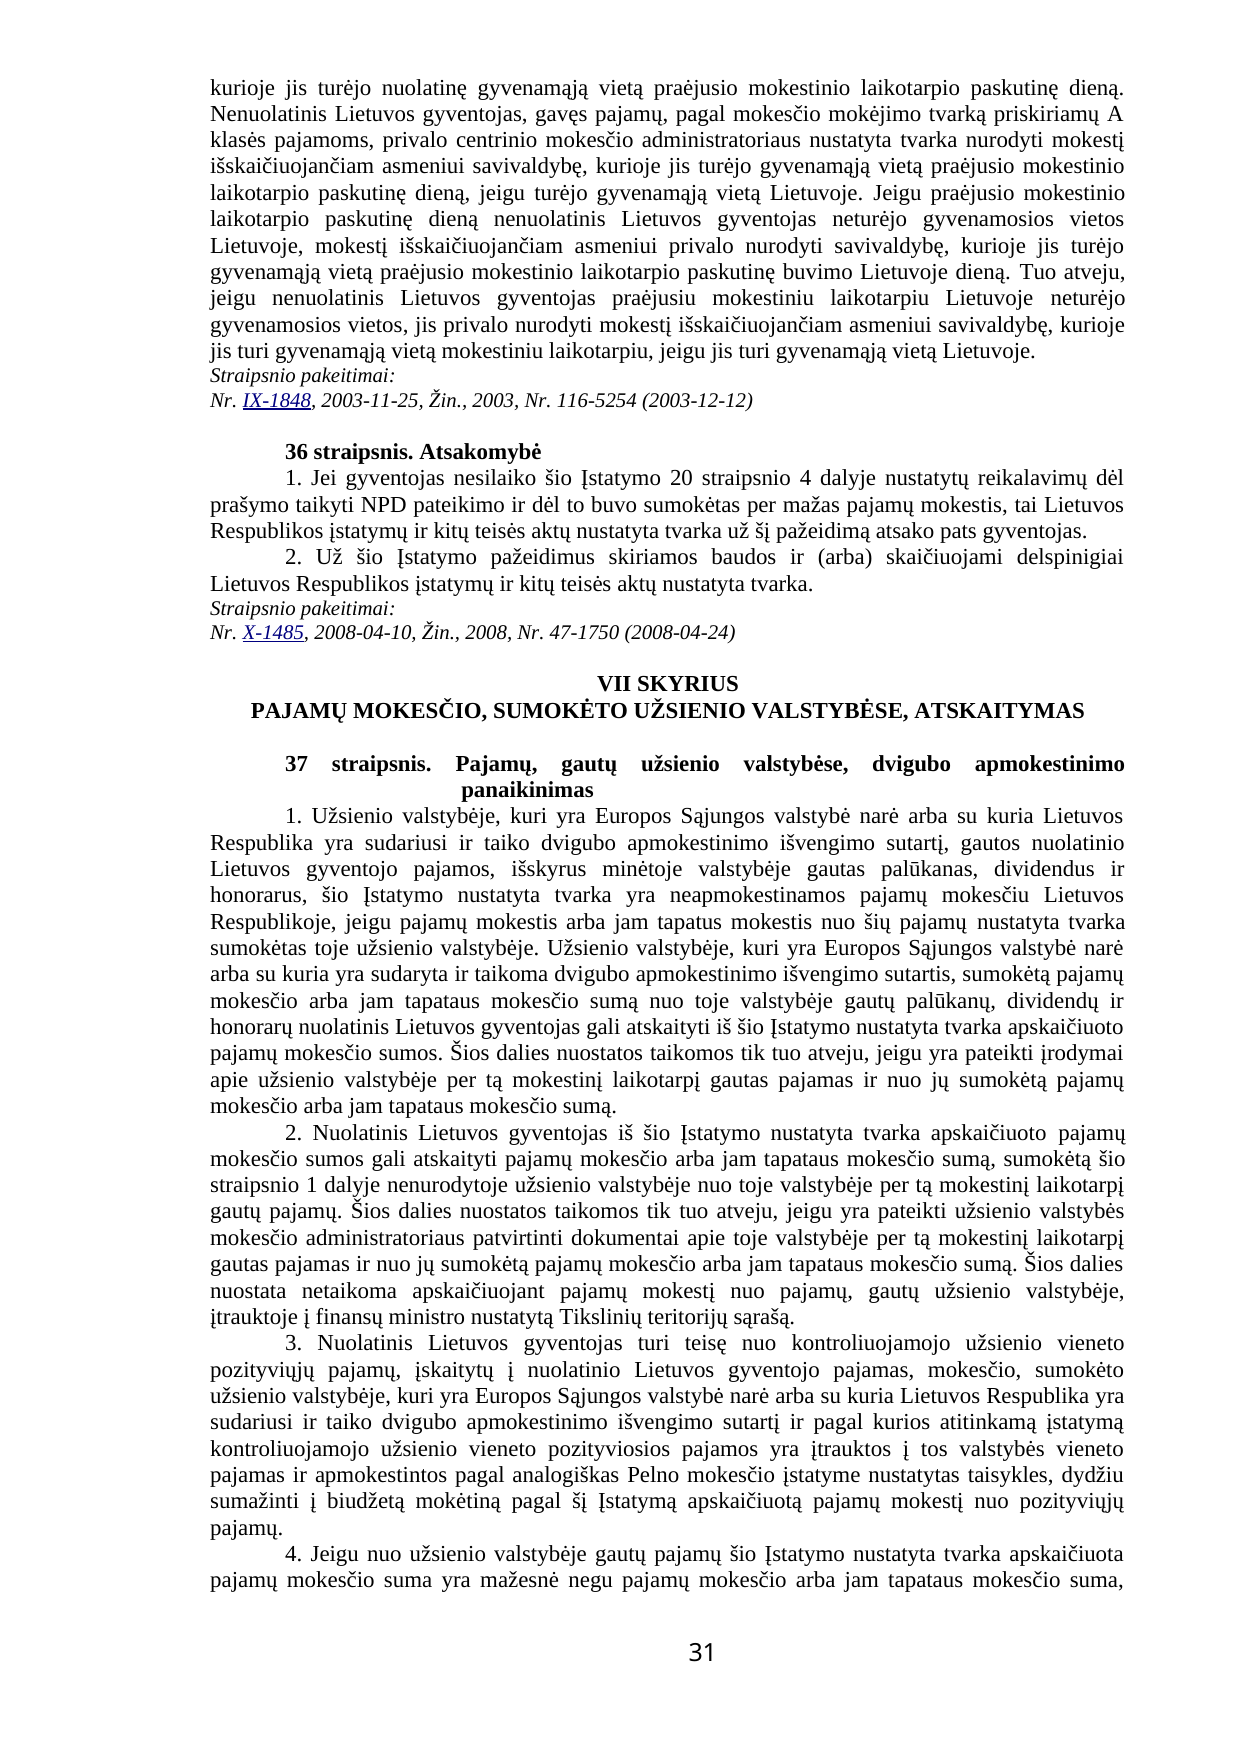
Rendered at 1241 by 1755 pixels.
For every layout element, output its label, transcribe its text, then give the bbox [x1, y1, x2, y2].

text Nr. IX-1848, 2003-11-25, Žin., 2003, Nr. 116-5254 (2003-12-12) [210, 387, 1126, 412]
text PAJAMŲ MOKESČIO, SUMOKĖTO UŽSIENIO VALSTYBĖSE, ATSKAITYMAS [210, 697, 1126, 723]
text VII SKYRIUS [210, 671, 1126, 697]
text 37 straipsnis. Pajamų, gautų užsienio valstybėse, dvigubo apmokestinimo panaikinimas [285, 749, 1126, 802]
text 1. Jei gyventojas nesilaiko šio Įstatymo 20 straipsnio 4 dalyje nustatytų reikalavimų dėl prašymo taikyti NPD pateikimo ir dėl to buvo sumokėtas per mažas pajamų mokestis, tai Lietuvos Respublikos įstatymų ir kitų teisės aktų nustatyta tvarka už šį pažeidimą atsako pats gyventojas. [210, 464, 1126, 543]
text Straipsnio pakeitimai: [210, 363, 1126, 387]
text 3. Nuolatinis Lietuvos gyventojas turi teisę nuo kontroliuojamojo užsienio vieneto pozityviųjų pajamų, įskaitytų į nuolatinio Lietuvos gyventojo pajamas, mokesčio, sumokėto užsienio valstybėje, kuri yra Europos Sąjungos valstybė narė arba su kuria Lietuvos Respublika yra sudariusi ir taiko dvigubo apmokestinimo išvengimo sutartį ir pagal kurios atitinkamą įstatymą kontroliuojamojo užsienio vieneto pozityviosios pajamos yra įtrauktos į tos valstybės vieneto pajamas ir apmokestintos pagal analogiškas Pelno mokesčio įstatyme nustatytas taisykles, dydžiu sumažinti į biudžetą mokėtiną pagal šį Įstatymą apskaičiuotą pajamų mokestį nuo pozityviųjų pajamų. [210, 1329, 1126, 1540]
text 36 straipsnis. Atsakomybė [210, 438, 1126, 464]
text Straipsnio pakeitimai: [210, 596, 1126, 620]
text 4. Jeigu nuo užsienio valstybėje gautų pajamų šio Įstatymo nustatyta tvarka apskaičiuota pajamų mokesčio suma yra mažesnė negu pajamų mokesčio arba jam tapataus mokesčio suma, [210, 1540, 1126, 1593]
text 2. Nuolatinis Lietuvos gyventojas iš šio Įstatymo nustatyta tvarka apskaičiuoto pajamų mokesčio sumos gali atskaityti pajamų mokesčio arba jam tapataus mokesčio sumą, sumokėtą šio straipsnio 1 dalyje nenurodytoje užsienio valstybėje nuo toje valstybėje per tą mokestinį laikotarpį gautų pajamų. Šios dalies nuostatos taikomos tik tuo atveju, jeigu yra pateikti užsienio valstybės mokesčio administratoriaus patvirtinti dokumentai apie toje valstybėje per tą mokestinį laikotarpį gautas pajamas ir nuo jų sumokėtą pajamų mokesčio arba jam tapataus mokesčio sumą. Šios dalies nuostata netaikoma apskaičiuojant pajamų mokestį nuo pajamų, gautų užsienio valstybėje, įtrauktoje į finansų ministro nustatytą Tikslinių teritorijų sąrašą. [210, 1118, 1126, 1329]
text 2. Už šio Įstatymo pažeidimus skiriamos baudos ir (arba) skaičiuojami delspinigiai Lietuvos Respublikos įstatymų ir kitų teisės aktų nustatyta tvarka. [210, 543, 1126, 596]
text kurioje jis turėjo nuolatinę gyvenamąją vietą praėjusio mokestinio laikotarpio paskutinę dieną. Nenuolatinis Lietuvos gyventojas, gavęs pajamų, pagal mokesčio mokėjimo tvarką priskiriamų A klasės pajamoms, privalo centrinio mokesčio administratoriaus nustatyta tvarka nurodyti mokestį išskaičiuojančiam asmeniui savivaldybę, kurioje jis turėjo gyvenamąją vietą praėjusio mokestinio laikotarpio paskutinę dieną, jeigu turėjo gyvenamąją vietą Lietuvoje. Jeigu praėjusio mokestinio laikotarpio paskutinę dieną nenuolatinis Lietuvos gyventojas neturėjo gyvenamosios vietos Lietuvoje, mokestį išskaičiuojančiam asmeniui privalo nurodyti savivaldybę, kurioje jis turėjo gyvenamąją vietą praėjusio mokestinio laikotarpio paskutinę buvimo Lietuvoje dieną. Tuo atveju, jeigu nenuolatinis Lietuvos gyventojas praėjusiu mokestiniu laikotarpiu Lietuvoje neturėjo gyvenamosios vietos, jis privalo nurodyti mokestį išskaičiuojančiam asmeniui savivaldybę, kurioje jis turi gyvenamąją vietą mokestiniu laikotarpiu, jeigu jis turi gyvenamąją vietą Lietuvoje. [210, 73, 1126, 363]
text Nr. X-1485, 2008-04-10, Žin., 2008, Nr. 47-1750 (2008-04-24) [210, 620, 1126, 644]
text 1. Užsienio valstybėje, kuri yra Europos Sąjungos valstybė narė arba su kuria Lietuvos Respublika yra sudariusi ir taiko dvigubo apmokestinimo išvengimo sutartį, gautos nuolatinio Lietuvos gyventojo pajamos, išskyrus minėtoje valstybėje gautas palūkanas, dividendus ir honorarus, šio Įstatymo nustatyta tvarka yra neapmokestinamos pajamų mokesčiu Lietuvos Respublikoje, jeigu pajamų mokestis arba jam tapatus mokestis nuo šių pajamų nustatyta tvarka sumokėtas toje užsienio valstybėje. Užsienio valstybėje, kuri yra Europos Sąjungos valstybė narė arba su kuria yra sudaryta ir taikoma dvigubo apmokestinimo išvengimo sutartis, sumokėtą pajamų mokesčio arba jam tapataus mokesčio sumą nuo toje valstybėje gautų palūkanų, dividendų ir honorarų nuolatinis Lietuvos gyventojas gali atskaityti iš šio Įstatymo nustatyta tvarka apskaičiuoto pajamų mokesčio sumos. Šios dalies nuostatos taikomos tik tuo atveju, jeigu yra pateikti įrodymai apie užsienio valstybėje per tą mokestinį laikotarpį gautas pajamas ir nuo jų sumokėtą pajamų mokesčio arba jam tapataus mokesčio sumą. [210, 802, 1126, 1118]
